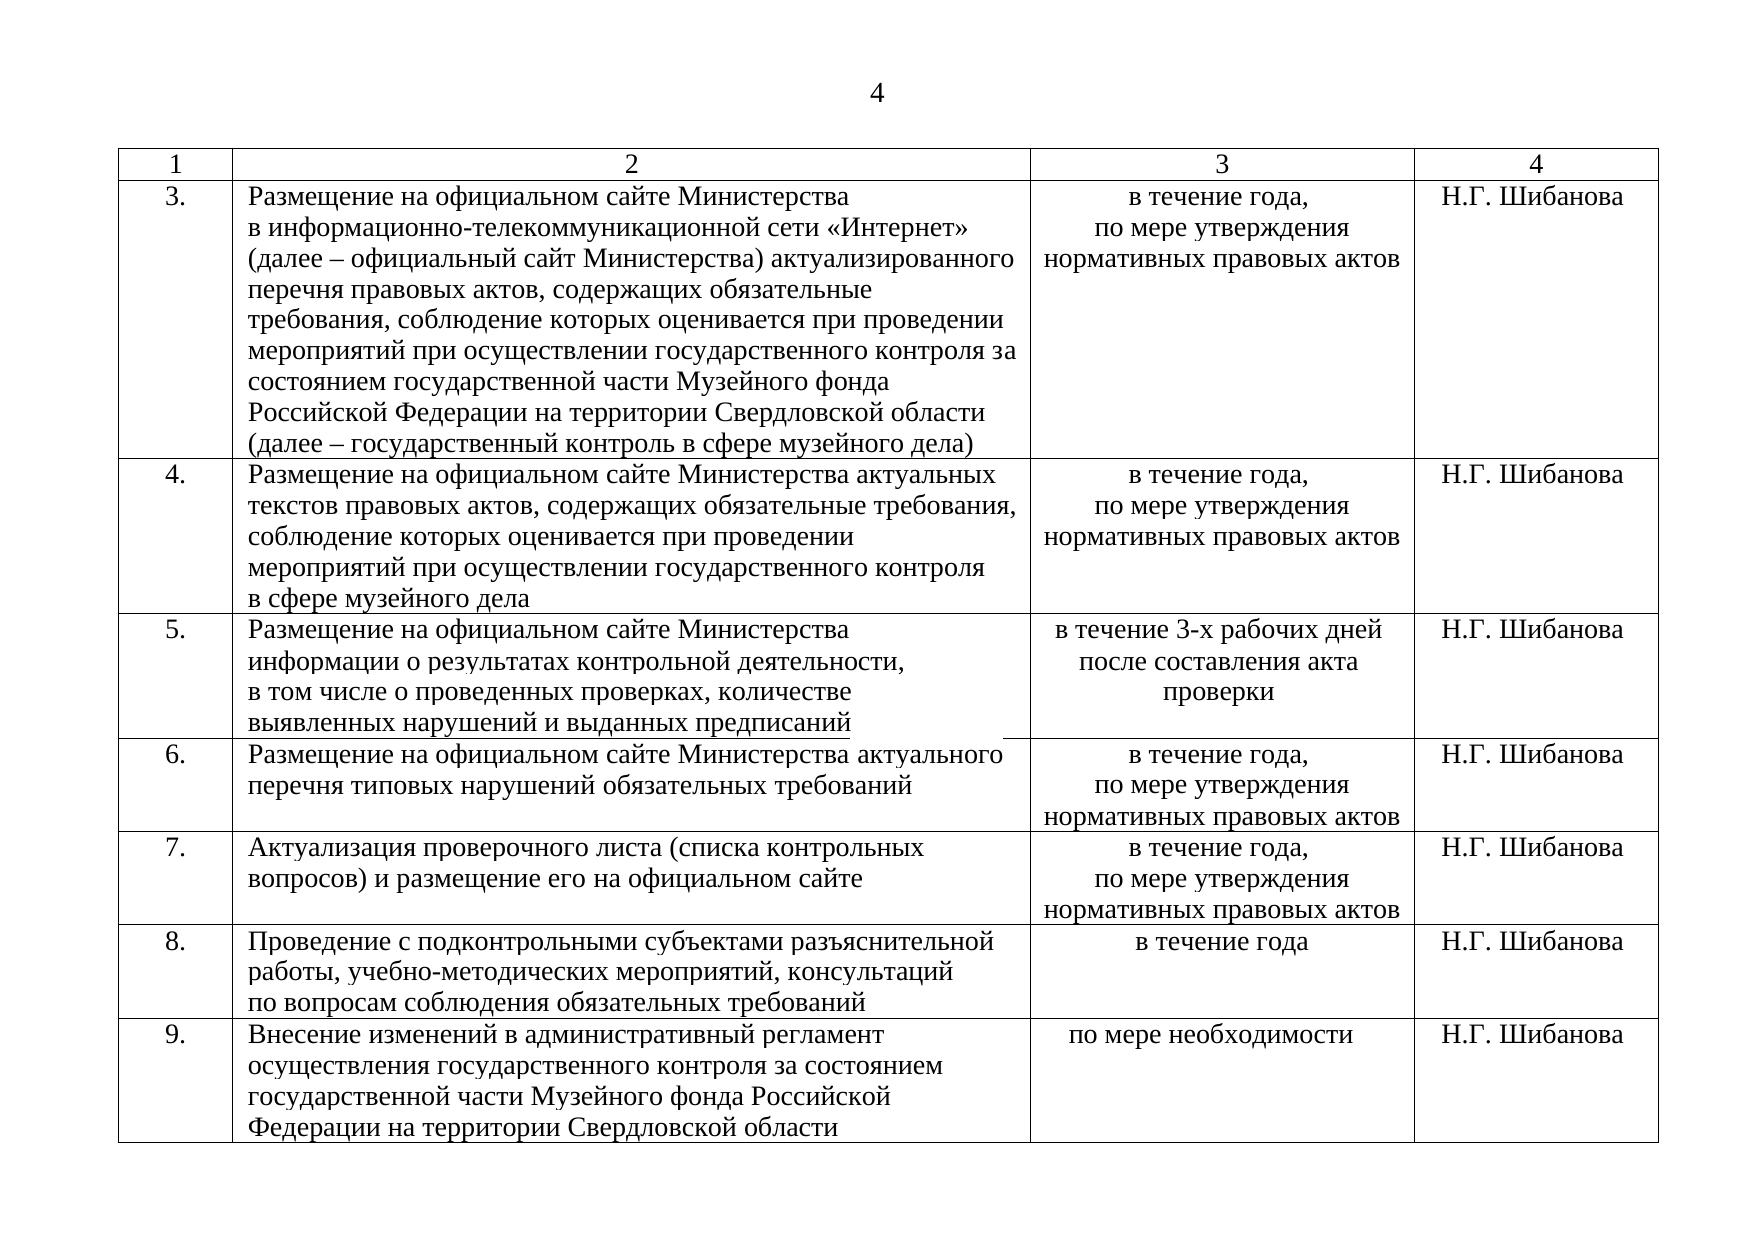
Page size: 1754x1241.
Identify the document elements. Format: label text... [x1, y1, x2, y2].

table_cell 9. [119, 1019, 232, 1142]
table_header 1 [119, 149, 129, 180]
table_cell 6. [119, 739, 232, 831]
table_cell 5. [119, 614, 232, 738]
table_cell 8. [119, 925, 232, 1018]
table_header 2 [1019, 149, 1030, 180]
table_cell Размещение на официальном сайте Министерства актуального перечня типовых нарушений обязательных требований [233, 739, 1030, 831]
table_cell Актуализация проверочного листа (списка контрольных вопросов) и размещение его на официальном сайте [233, 832, 1030, 924]
table_cell по мере необходимости [1031, 1019, 1414, 1142]
table_cell Н.Г. Шибанова [1415, 925, 1658, 1018]
table_header 3 [1031, 149, 1041, 180]
table_cell 3. [119, 181, 232, 458]
table_header 1 [222, 149, 232, 180]
table_header 2 [233, 149, 244, 180]
table_header 3 [1403, 149, 1414, 180]
table_cell в течение года, по мере утверждения нормативных правовых актов [1031, 459, 1414, 613]
table_cell Н.Г. Шибанова [1415, 1019, 1658, 1142]
table_cell 4. [119, 459, 232, 613]
table_cell Н.Г. Шибанова [1415, 459, 1658, 613]
table_cell в течение года [1031, 925, 1414, 1018]
table_cell Н.Г. Шибанова [1415, 739, 1658, 831]
table_cell в течение 3-х рабочих дней после составления акта проверки [1031, 614, 1414, 738]
table_cell Н.Г. Шибанова [1415, 181, 1658, 458]
table_cell Н.Г. Шибанова [1415, 832, 1658, 924]
table_cell 7. [119, 832, 232, 924]
table_header 4 [1415, 149, 1658, 180]
table_cell Н.Г. Шибанова [1415, 614, 1658, 738]
table_cell в течение года, по мере утверждения нормативных правовых актов [1031, 181, 1414, 458]
